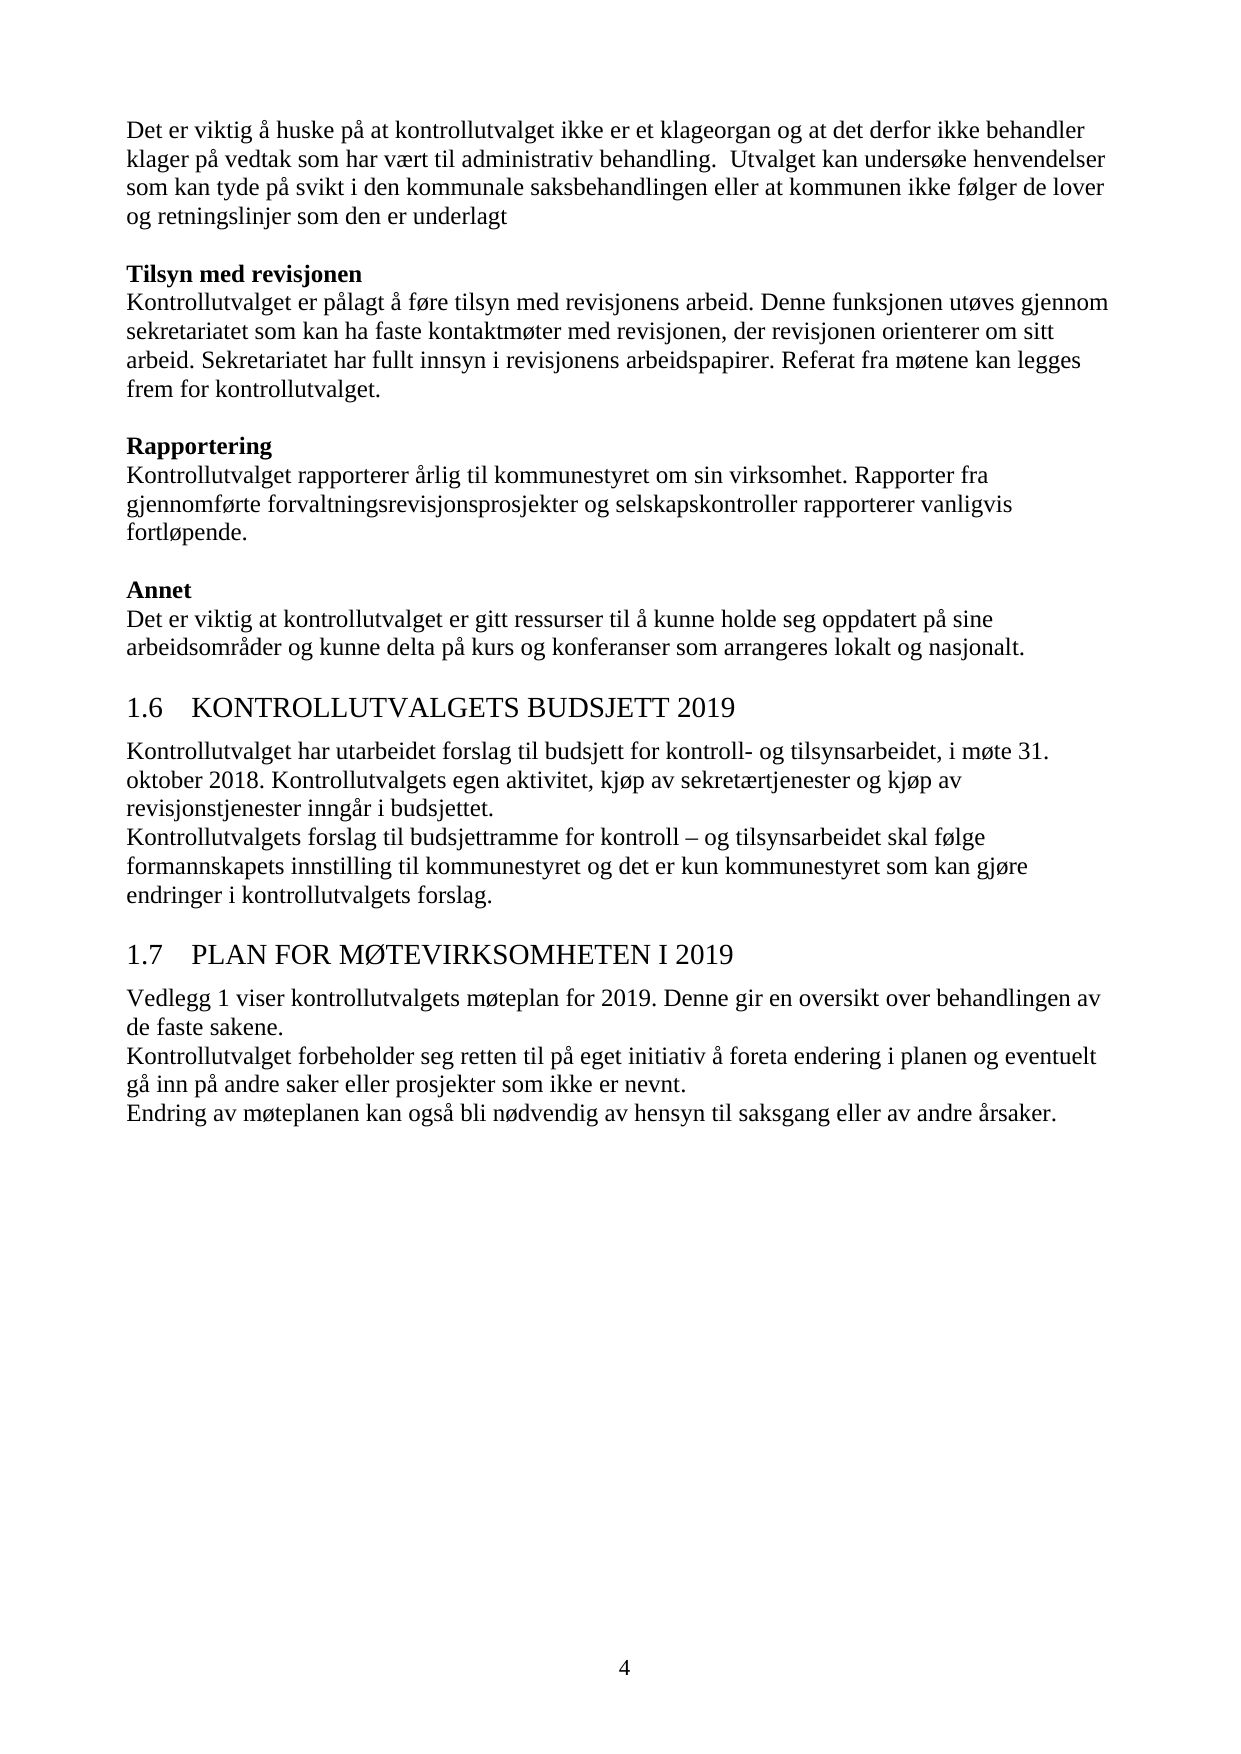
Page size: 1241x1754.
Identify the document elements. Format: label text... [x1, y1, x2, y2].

subtitle PLAN FOR MØTEVIRKSOMHETEN I 2019 [126, 937, 1122, 971]
text Kontrollutvalget har utarbeidet forslag til budsjett for kontroll- og tilsynsarbeidet, i møte 31. oktober 2018. Kontrollutvalgets egen aktivitet, kjøp av sekretærtjenester og kjøp av revisjonstjenester inngår i budsjettet. [126, 736, 1122, 822]
text Rapportering [126, 431, 1122, 460]
text Annet [126, 575, 1122, 604]
subtitle KONTROLLUTVALGETS BUDSJETT 2019 [126, 690, 1122, 723]
text Kontrollutvalgets forslag til budsjettramme for kontroll – og tilsynsarbeidet skal følge formannskapets innstilling til kommunestyret og det er kun kommunestyret som kan gjøre endringer i kontrollutvalgets forslag. [126, 822, 1122, 908]
text Vedlegg 1 viser kontrollutvalgets møteplan for 2019. Denne gir en oversikt over behandlingen av de faste sakene. [126, 983, 1122, 1041]
list Kontrollutvalget rapporterer årlig til kommunestyret om sin virksomhet. Rapporter fra gjennomførte forvaltningsrevisjonsprosjekter og selskapskontroller rapporterer vanligvis fortløpende. [126, 460, 1122, 546]
text Tilsyn med revisjonen [126, 259, 1122, 287]
text Kontrollutvalget forbeholder seg retten til på eget initiativ å foreta endering i planen og eventuelt gå inn på andre saker eller prosjekter som ikke er nevnt. [126, 1041, 1122, 1098]
text Det er viktig at kontrollutvalget er gitt ressurser til å kunne holde seg oppdatert på sine arbeidsområder og kunne delta på kurs og konferanser som arrangeres lokalt og nasjonalt. [126, 604, 1122, 661]
list Det er viktig å huske på at kontrollutvalget ikke er et klageorgan og at det derfor ikke behandler klager på vedtak som har vært til administrativ behandling. Utvalget kan undersøke henvendelser som kan tyde på svikt i den kommunale saksbehandlingen eller at kommunen ikke følger de lover og retningslinjer som den er underlagt [126, 115, 1122, 230]
text Kontrollutvalget er pålagt å føre tilsyn med revisjonens arbeid. Denne funksjonen utøves gjennom sekretariatet som kan ha faste kontaktmøter med revisjonen, der revisjonen orienterer om sitt arbeid. Sekretariatet har fullt innsyn i revisjonens arbeidspapirer. Referat fra møtene kan legges frem for kontrollutvalget. [126, 287, 1122, 402]
text Endring av møteplanen kan også bli nødvendig av hensyn til saksgang eller av andre årsaker. [126, 1098, 1122, 1127]
